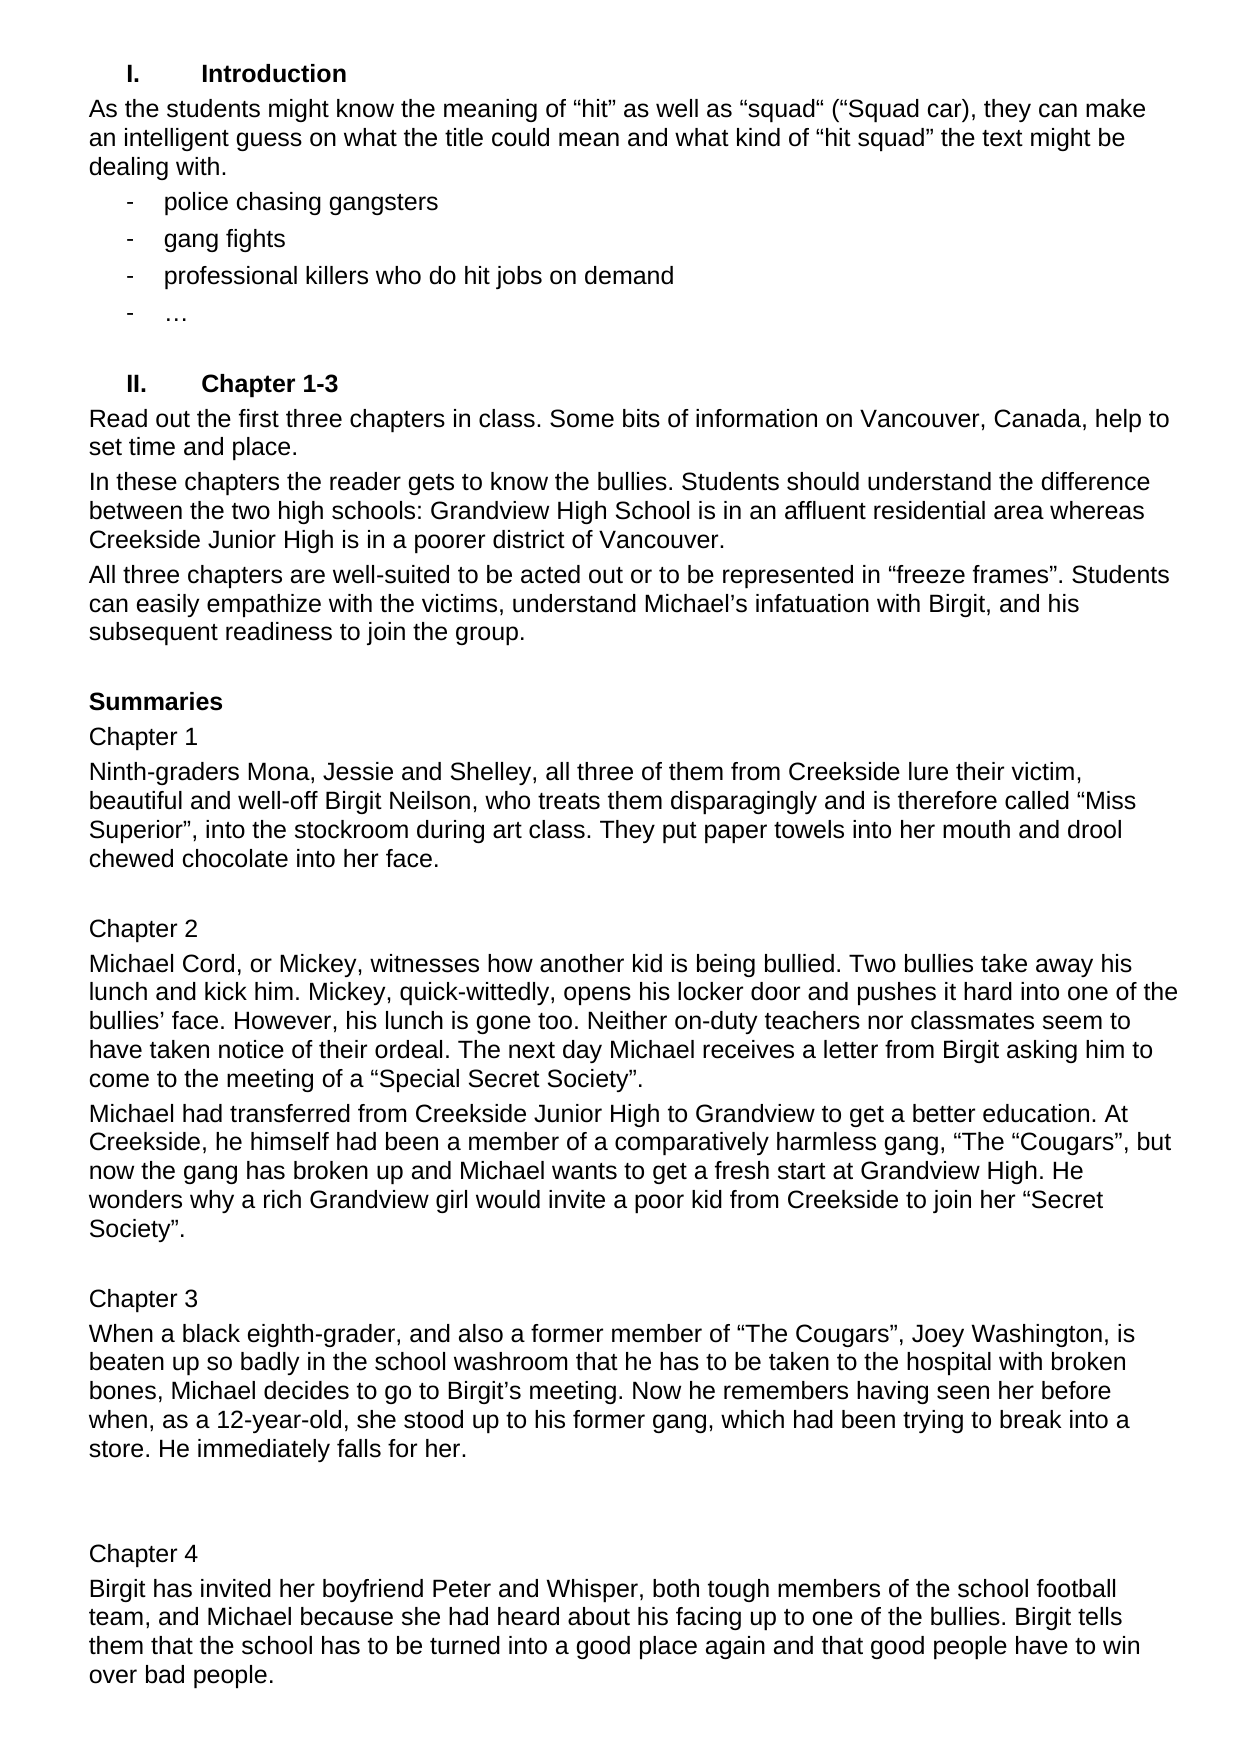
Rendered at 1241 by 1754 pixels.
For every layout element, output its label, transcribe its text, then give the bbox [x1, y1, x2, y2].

list Chapter 1-3 [126, 369, 1181, 397]
text In these chapters the reader gets to know the bullies. Students should understand the difference between the two high schools: Grandview High School is in an affluent residential area whereas Creekside Junior High is in a poorer district of Vancouver. [88, 467, 1181, 554]
text Michael had transferred from Creekside Junior High to Grandview to get a better education. At Creekside, he himself had been a member of a comparatively harmless gang, “The “Cougars”, but now the gang has broken up and Michael wants to get a fresh start at Grandview High. He wonders why a rich Grandview girl would invite a poor kid from Creekside to join her “Secret Society”. [88, 1099, 1181, 1242]
text When a black eighth-grader, and also a former member of “The Cougars”, Joey Washington, is beaten up so badly in the school washroom that he has to be taken to the hospital with broken bones, Michael decides to go to Birgit’s meeting. Now he remembers having seen her before when, as a 12-year-old, she stood up to his former gang, which had been trying to break into a store. He immediately falls for her. [88, 1319, 1181, 1462]
text Birgit has invited her boyfriend Peter and Whisper, both tough members of the school football team, and Michael because she had heard about his facing up to one of the bullies. Birgit tells them that the school has to be turned into a good place again and that good people have to win over bad people. [88, 1574, 1181, 1689]
list gang fights [126, 223, 1181, 254]
text Chapter 4 [88, 1539, 1181, 1567]
text Chapter 3 [88, 1284, 1181, 1312]
text Chapter 2 [88, 914, 1181, 942]
text Summaries [88, 687, 1181, 716]
text All three chapters are well-suited to be acted out or to be represented in “freeze frames”. Students can easily empathize with the victims, understand Michael’s infatuation with Birgit, and his subsequent readiness to join the group. [88, 560, 1181, 646]
text As the students might know the meaning of “hit” as well as “squad“ (“Squad car), they can make an intelligent guess on what the title could mean and what kind of “hit squad” the text might be dealing with. [88, 94, 1181, 180]
text Michael Cord, or Mickey, witnesses how another kid is being bullied. Two bullies take away his lunch and kick him. Mickey, quick-wittedly, opens his locker door and pushes it hard into one of the bullies’ face. However, his lunch is gone too. Neither on-duty teachers nor classmates seem to have taken notice of their ordeal. The next day Michael receives a letter from Birgit asking him to come to the meeting of a “Special Secret Society”. [88, 949, 1181, 1092]
list … [126, 297, 1181, 327]
text Read out the first three chapters in class. Some bits of information on Vancouver, Canada, help to set time and place. [88, 404, 1181, 461]
text Chapter 1 [88, 722, 1181, 751]
list police chasing gangsters [126, 187, 1181, 217]
list Introduction [126, 59, 1181, 88]
list professional killers who do hit jobs on demand [126, 260, 1181, 291]
text Ninth-graders Mona, Jessie and Shelley, all three of them from Creekside lure their victim, beautiful and well-off Birgit Neilson, who treats them disparagingly and is therefore called “Miss Superior”, into the stockroom during art class. They put paper towels into her mouth and drool chewed chocolate into her face. [88, 757, 1181, 872]
